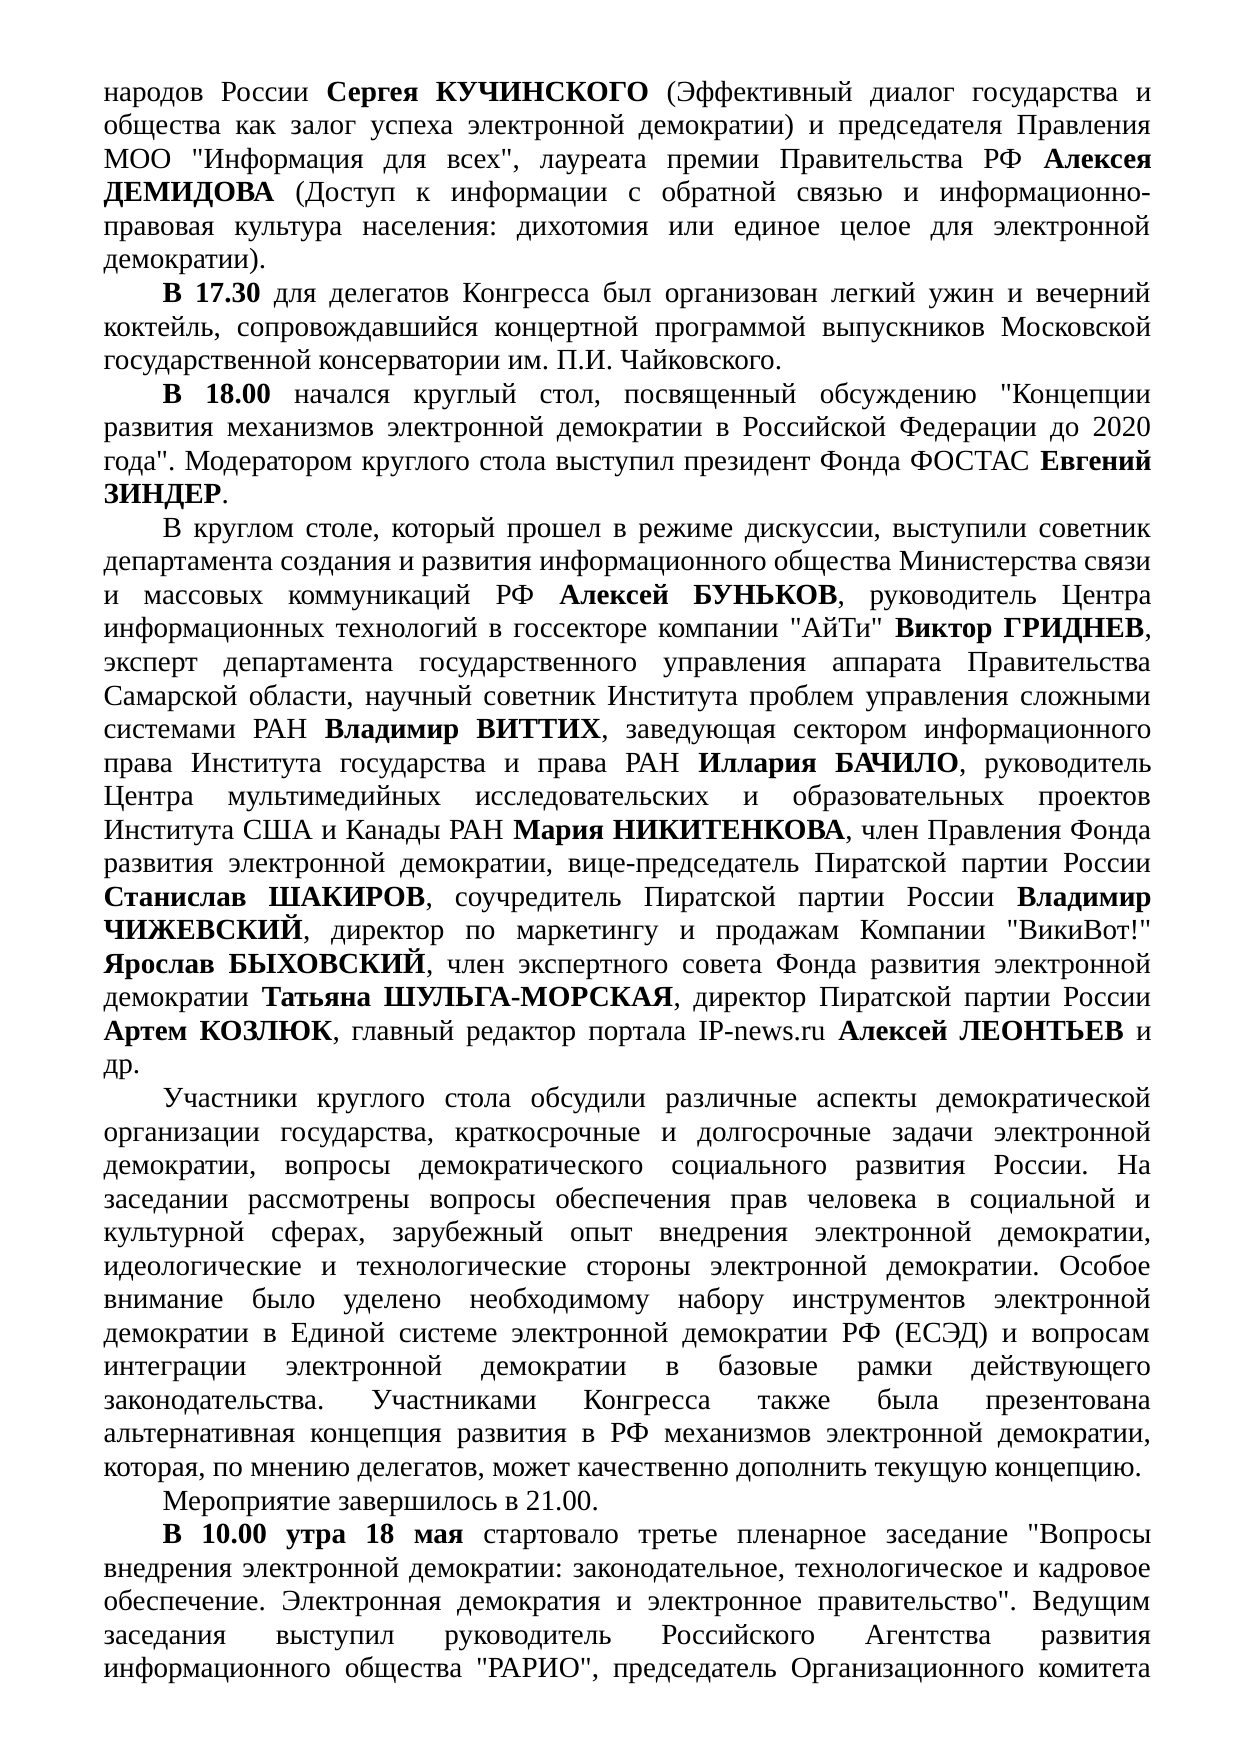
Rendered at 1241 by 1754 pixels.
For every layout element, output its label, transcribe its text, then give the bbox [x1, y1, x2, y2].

text народов России Сергея КУЧИНСКОГО (Эффективный диалог государства и общества как залог успеха электронной демократии) и председателя Правления МОО "Информация для всех", лауреата премии Правительства РФ Алексея ДЕМИДОВА (Доступ к информации с обратной связью и информационно-правовая культура населения: дихотомия или единое целое для электронной демократии). [103, 74, 1152, 275]
text В 17.30 для делегатов Конгресса был организован легкий ужин и вечерний коктейль, сопровождавшийся концертной программой выпускников Московской государственной консерватории им. П.И. Чайковского. [103, 275, 1152, 376]
text В 18.00 начался круглый стол, посвященный обсуждению "Концепции развития механизмов электронной демократии в Российской Федерации до 2020 года". Модератором круглого стола выступил президент Фонда ФОСТАС Евгений ЗИНДЕР. [103, 376, 1152, 510]
text В 10.00 утра 18 мая стартовало третье пленарное заседание "Вопросы внедрения электронной демократии: законодательное, технологическое и кадровое обеспечение. Электронная демократия и электронное правительство". Ведущим заседания выступил руководитель Российского Агентства развития информационного общества "РАРИО", председатель Организационного комитета [103, 1516, 1152, 1684]
text Мероприятие завершилось в 21.00. [103, 1483, 1152, 1516]
text Участники круглого стола обсудили различные аспекты демократической организации государства, краткосрочные и долгосрочные задачи электронной демократии, вопросы демократического социального развития России. На заседании рассмотрены вопросы обеспечения прав человека в социальной и культурной сферах, зарубежный опыт внедрения электронной демократии, идеологические и технологические стороны электронной демократии. Особое внимание было уделено необходимому набору инструментов электронной демократии в Единой системе электронной демократии РФ (ЕСЭД) и вопросам интеграции электронной демократии в базовые рамки действующего законодательства. Участниками Конгресса также была презентована альтернативная концепция развития в РФ механизмов электронной демократии, которая, по мнению делегатов, может качественно дополнить текущую концепцию. [103, 1080, 1152, 1483]
text В круглом столе, который прошел в режиме дискуссии, выступили советник департамента создания и развития информационного общества Министерства связи и массовых коммуникаций РФ Алексей БУНЬКОВ, руководитель Центра информационных технологий в госсекторе компании "АйТи" Виктор ГРИДНЕВ, эксперт департамента государственного управления аппарата Правительства Самарской области, научный советник Института проблем управления сложными системами РАН Владимир ВИТТИХ, заведующая сектором информационного права Института государства и права РАН Иллария БАЧИЛО, руководитель Центра мультимедийных исследовательских и образовательных проектов Института США и Канады РАН Мария НИКИТЕНКОВА, член Правления Фонда развития электронной демократии, вице-председатель Пиратской партии России Станислав ШАКИРОВ, соучредитель Пиратской партии России Владимир ЧИЖЕВСКИЙ, директор по маркетингу и продажам Компании "ВикиВот!" Ярослав БЫХОВСКИЙ, член экспертного совета Фонда развития электронной демократии Татьяна ШУЛЬГА-МОРСКАЯ, директор Пиратской партии России Артем КОЗЛЮК, главный редактор портала IP-news.ru Алексей ЛЕОНТЬЕВ и др. [103, 510, 1152, 1080]
